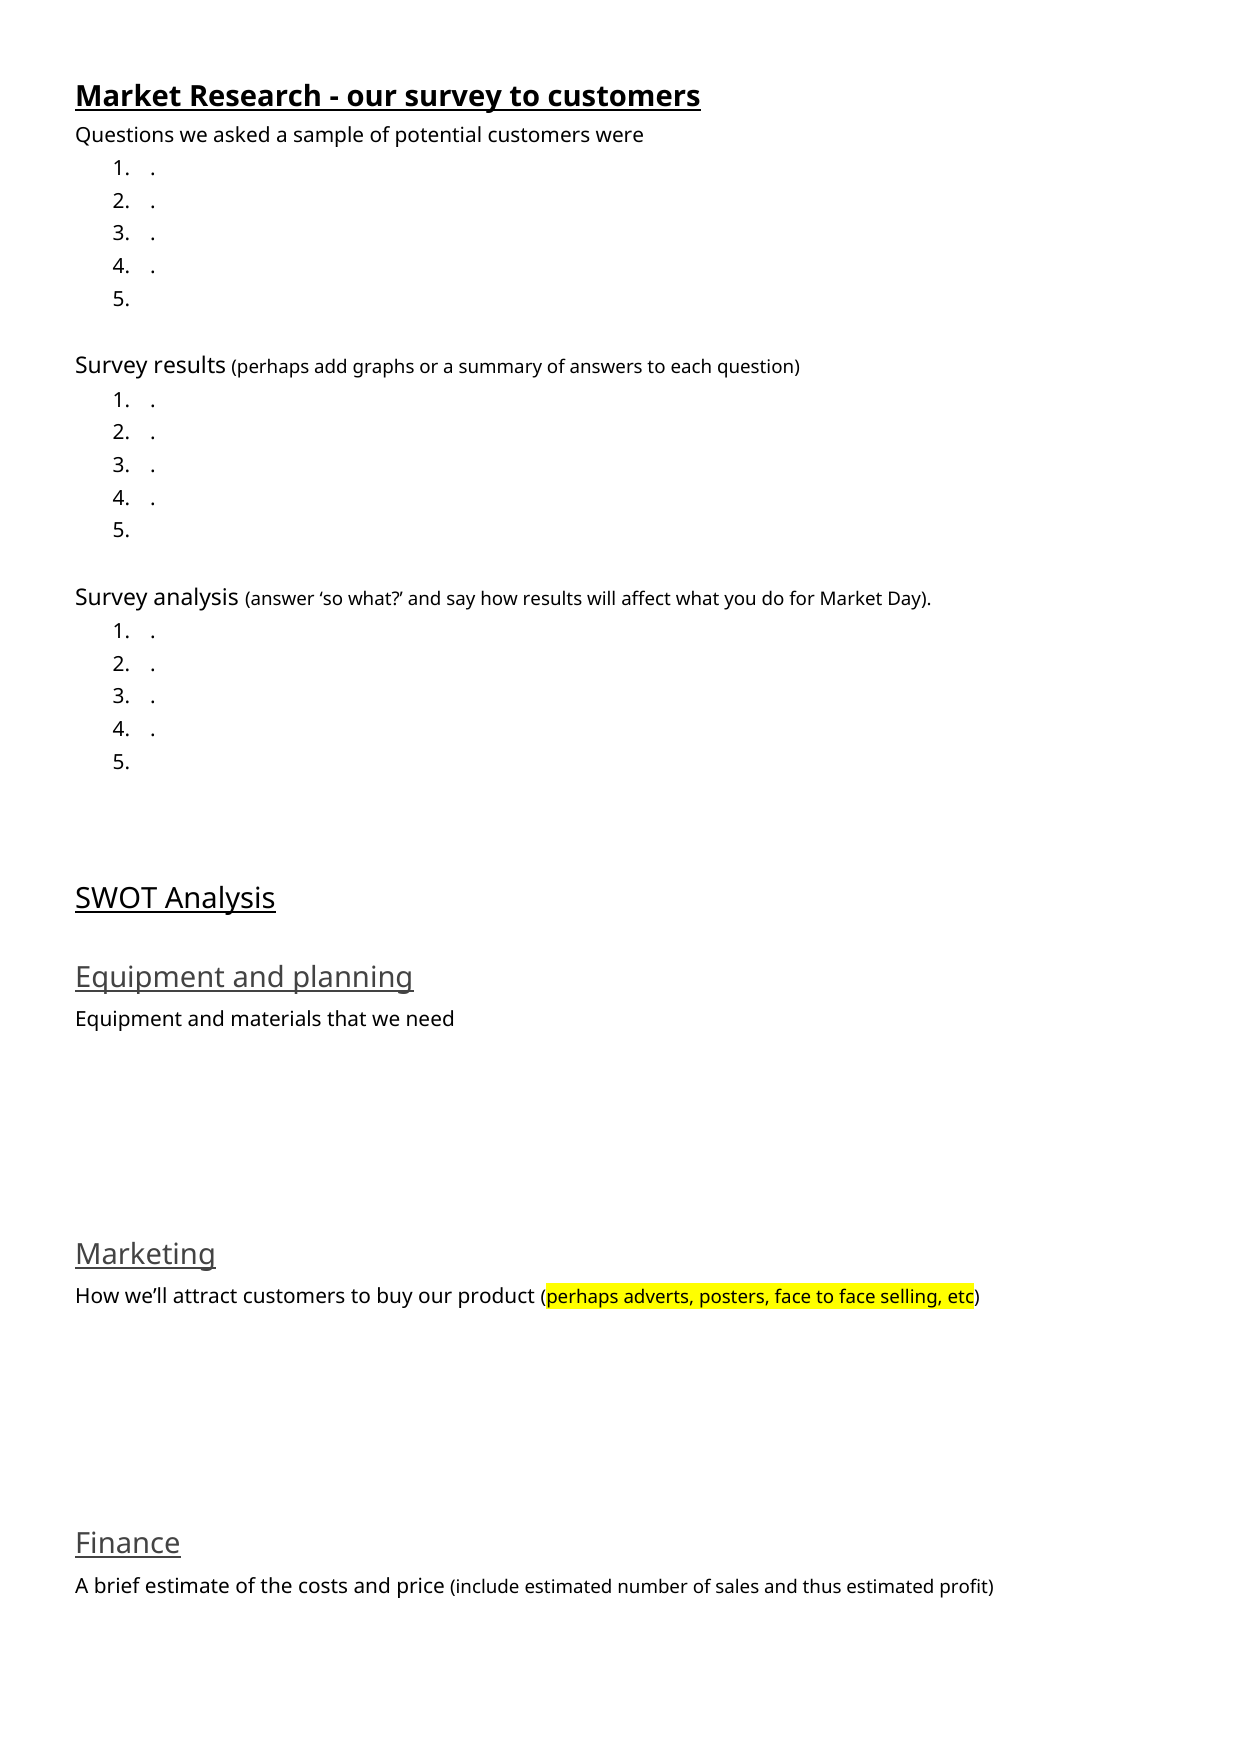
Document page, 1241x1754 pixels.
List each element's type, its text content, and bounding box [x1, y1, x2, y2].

list . [112, 649, 1165, 677]
list . [112, 385, 1165, 413]
subtitle Equipment and planning [75, 956, 1165, 996]
text Survey results (perhaps add graphs or a summary of answers to each question) [75, 349, 1165, 380]
list . [112, 218, 1165, 247]
list . [112, 483, 1165, 511]
list . [112, 417, 1165, 446]
list . [112, 251, 1165, 279]
subtitle Marketing [75, 1233, 1165, 1273]
list . [112, 714, 1165, 743]
text A brief estimate of the costs and price (include estimated number of sales and thus estimated profit) [75, 1571, 1165, 1599]
subtitle Finance [75, 1523, 1165, 1562]
list . [112, 450, 1165, 478]
text Questions we asked a sample of potential customers were [75, 121, 1165, 149]
list . [112, 186, 1165, 214]
text Survey analysis (answer ‘so what?’ and say how results will affect what you do for Market Day). [75, 580, 1165, 612]
list . [112, 682, 1165, 710]
list . [112, 153, 1165, 182]
list . [112, 616, 1165, 645]
text How we’ll attract customers to buy our product (perhaps adverts, posters, face to face selling, etc) [75, 1281, 1165, 1309]
text Equipment and materials that we need [75, 1004, 1165, 1033]
text SWOT Analysis [75, 877, 1165, 917]
text Market Research - our survey to customers [75, 75, 1165, 115]
